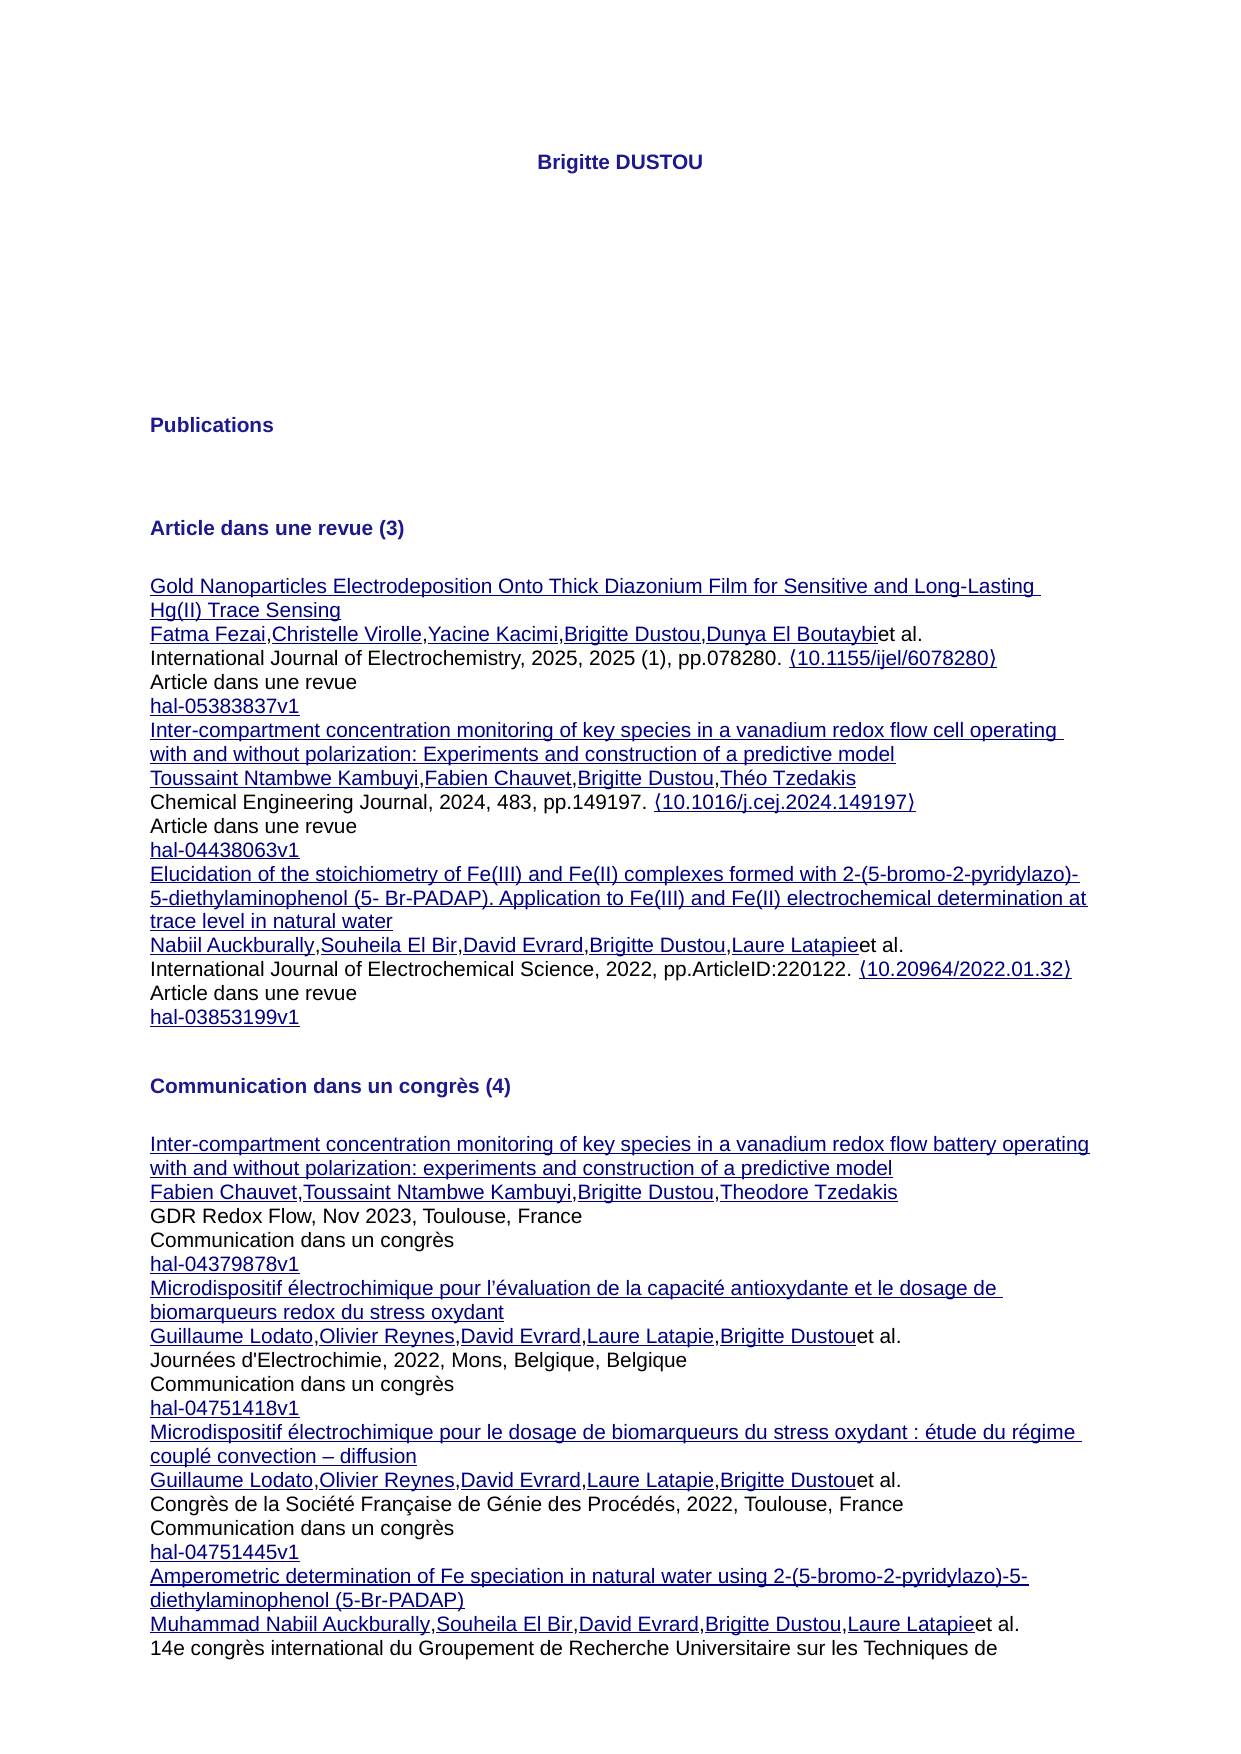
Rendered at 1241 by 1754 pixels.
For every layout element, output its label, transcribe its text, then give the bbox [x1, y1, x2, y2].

subtitle Publications [150, 412, 1090, 436]
table_cell Amperometric determination of Fe speciation in natural water using 2-(5-bromo-2-pyridylazo)-5-diethylaminophenol (5-Br-PADAP) Muhammad Nabiil Auckburally,Souheila El Bir,David Evrard,Brigitte Dustou,Laure Latapieet al. 14e congrès international du Groupement de Recherche Universitaire sur les Techniques de [150, 1564, 1090, 1659]
table_header Inter-compartment concentration monitoring of key species in a vanadium redox flow battery operating [150, 1132, 1090, 1153]
table_cell Elucidation of the stoichiometry of Fe(III) and Fe(II) complexes formed with 2-(5-bromo-2-pyridylazo)-5-diethylaminophenol (5- Br-PADAP). Application to Fe(III) and Fe(II) electrochemical determination at trace level in natural water Nabiil Auckburally,Souheila El Bir,David Evrard,Brigitte Dustou,Laure Latapieet al. International Journal of Electrochemical Science, 2022, pp.ArticleID:220122. ⟨10.20964/2022.01.32⟩ Article dans une revue hal-03853199v1 [150, 861, 1090, 1029]
table_cell Inter-compartment concentration monitoring of key species in a vanadium redox flow cell operating with and without polarization: Experiments and construction of a predictive model Toussaint Ntambwe Kambuyi,Fabien Chauvet,Brigitte Dustou,Théo Tzedakis Chemical Engineering Journal, 2024, 483, pp.149197. ⟨10.1016/j.cej.2024.149197⟩ Article dans une revue hal-04438063v1 [150, 718, 1090, 861]
subtitle Brigitte DUSTOU [150, 150, 1090, 174]
subtitle Communication dans un congrès (4) [150, 1074, 1090, 1098]
table_header Gold Nanoparticles Electrodeposition Onto Thick Diazonium Film for Sensitive and Long‐Lasting Hg(II) Trace Sensing Fatma Fezai,Christelle Virolle,Yacine Kacimi,Brigitte Dustou,Dunya El Boutaybiet al. International Journal of Electrochemistry, 2025, 2025 (1), pp.078280. ⟨10.1155/ijel/6078280⟩ Article dans une revue hal-05383837v1 [150, 574, 1090, 718]
table_cell Microdispositif électrochimique pour le dosage de biomarqueurs du stress oxydant : étude du régime couplé convection – diffusion Guillaume Lodato,Olivier Reynes,David Evrard,Laure Latapie,Brigitte Dustouet al. Congrès de la Société Française de Génie des Procédés, 2022, Toulouse, France Communication dans un congrès hal-04751445v1 [150, 1420, 1090, 1563]
table_header with and without polarization: experiments and construction of a predictive model Fabien Chauvet,Toussaint Ntambwe Kambuyi,Brigitte Dustou,Theodore Tzedakis GDR Redox Flow, Nov 2023, Toulouse, France Communication dans un congrès hal-04379878v1 [150, 1154, 1090, 1276]
table_cell Microdispositif électrochimique pour l’évaluation de la capacité antioxydante et le dosage de biomarqueurs redox du stress oxydant Guillaume Lodato,Olivier Reynes,David Evrard,Laure Latapie,Brigitte Dustouet al. Journées d'Electrochimie, 2022, Mons, Belgique, Belgique Communication dans un congrès hal-04751418v1 [150, 1276, 1090, 1420]
subtitle Article dans une revue (3) [150, 516, 1090, 539]
